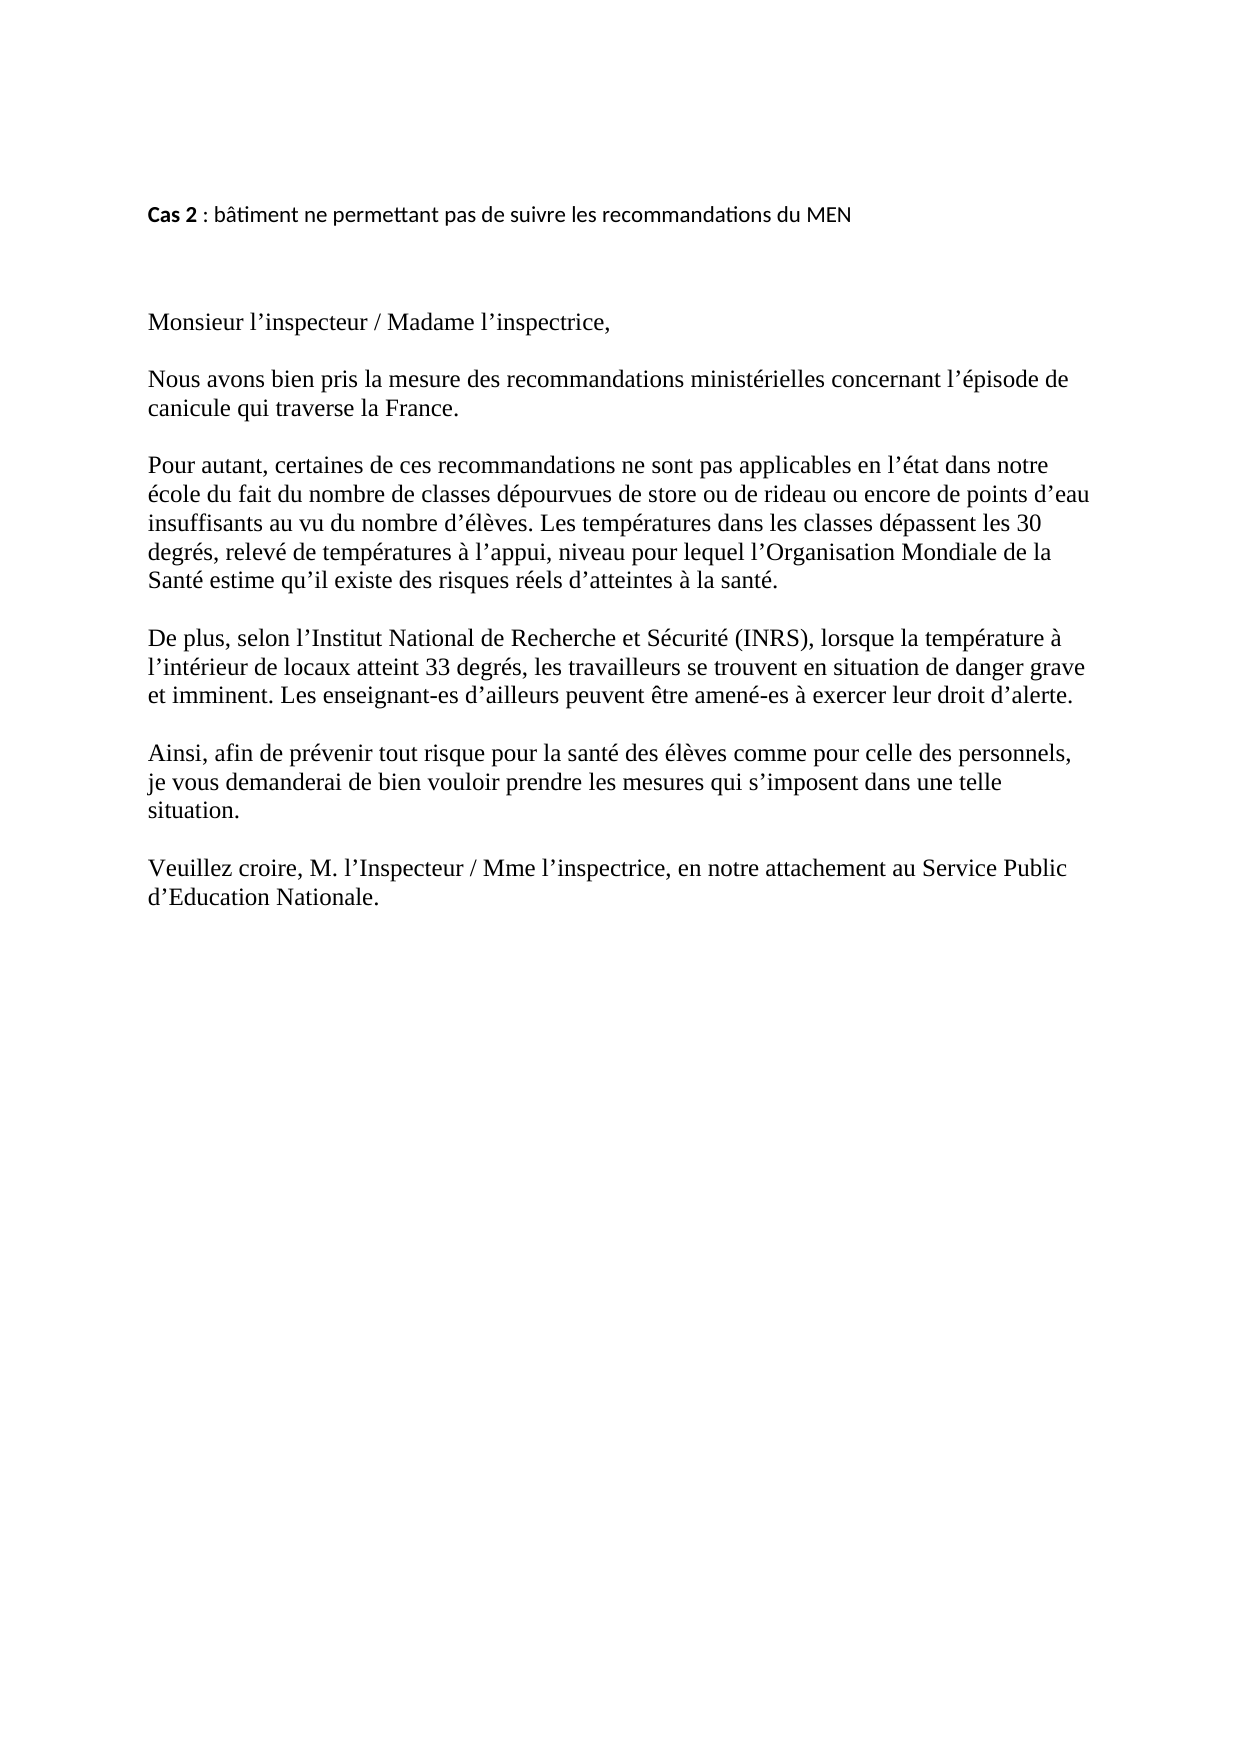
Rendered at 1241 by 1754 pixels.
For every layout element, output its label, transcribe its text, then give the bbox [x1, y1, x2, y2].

text De plus, selon l’Institut National de Recherche et Sécurité (INRS), lorsque la température à l’intérieur de locaux atteint 33 degrés, les travailleurs se trouvent en situation de danger grave et imminent. Les enseignant-es d’ailleurs peuvent être amené-es à exercer leur droit d’alerte. [148, 623, 1093, 709]
text Pour autant, certaines de ces recommandations ne sont pas applicables en l’état dans notre école du fait du nombre de classes dépourvues de store ou de rideau ou encore de points d’eau insuffisants au vu du nombre d’élèves. Les températures dans les classes dépassent les 30 degrés, relevé de températures à l’appui, niveau pour lequel l’Organisation Mondiale de la Santé estime qu’il existe des risques réels d’atteintes à la santé. [148, 450, 1093, 594]
text Monsieur l’inspecteur / Madame l’inspectrice, [148, 307, 1093, 335]
text Cas 2 : bâtiment ne permettant pas de suivre les recommandations du MEN [148, 201, 1093, 229]
text Ainsi, afin de prévenir tout risque pour la santé des élèves comme pour celle des personnels, je vous demanderai de bien vouloir prendre les mesures qui s’imposent dans une telle situation. [148, 738, 1093, 824]
text Veuillez croire, M. l’Inspecteur / Mme l’inspectrice, en notre attachement au Service Public d’Education Nationale. [148, 853, 1093, 910]
text Nous avons bien pris la mesure des recommandations ministérielles concernant l’épisode de canicule qui traverse la France. [148, 364, 1093, 422]
